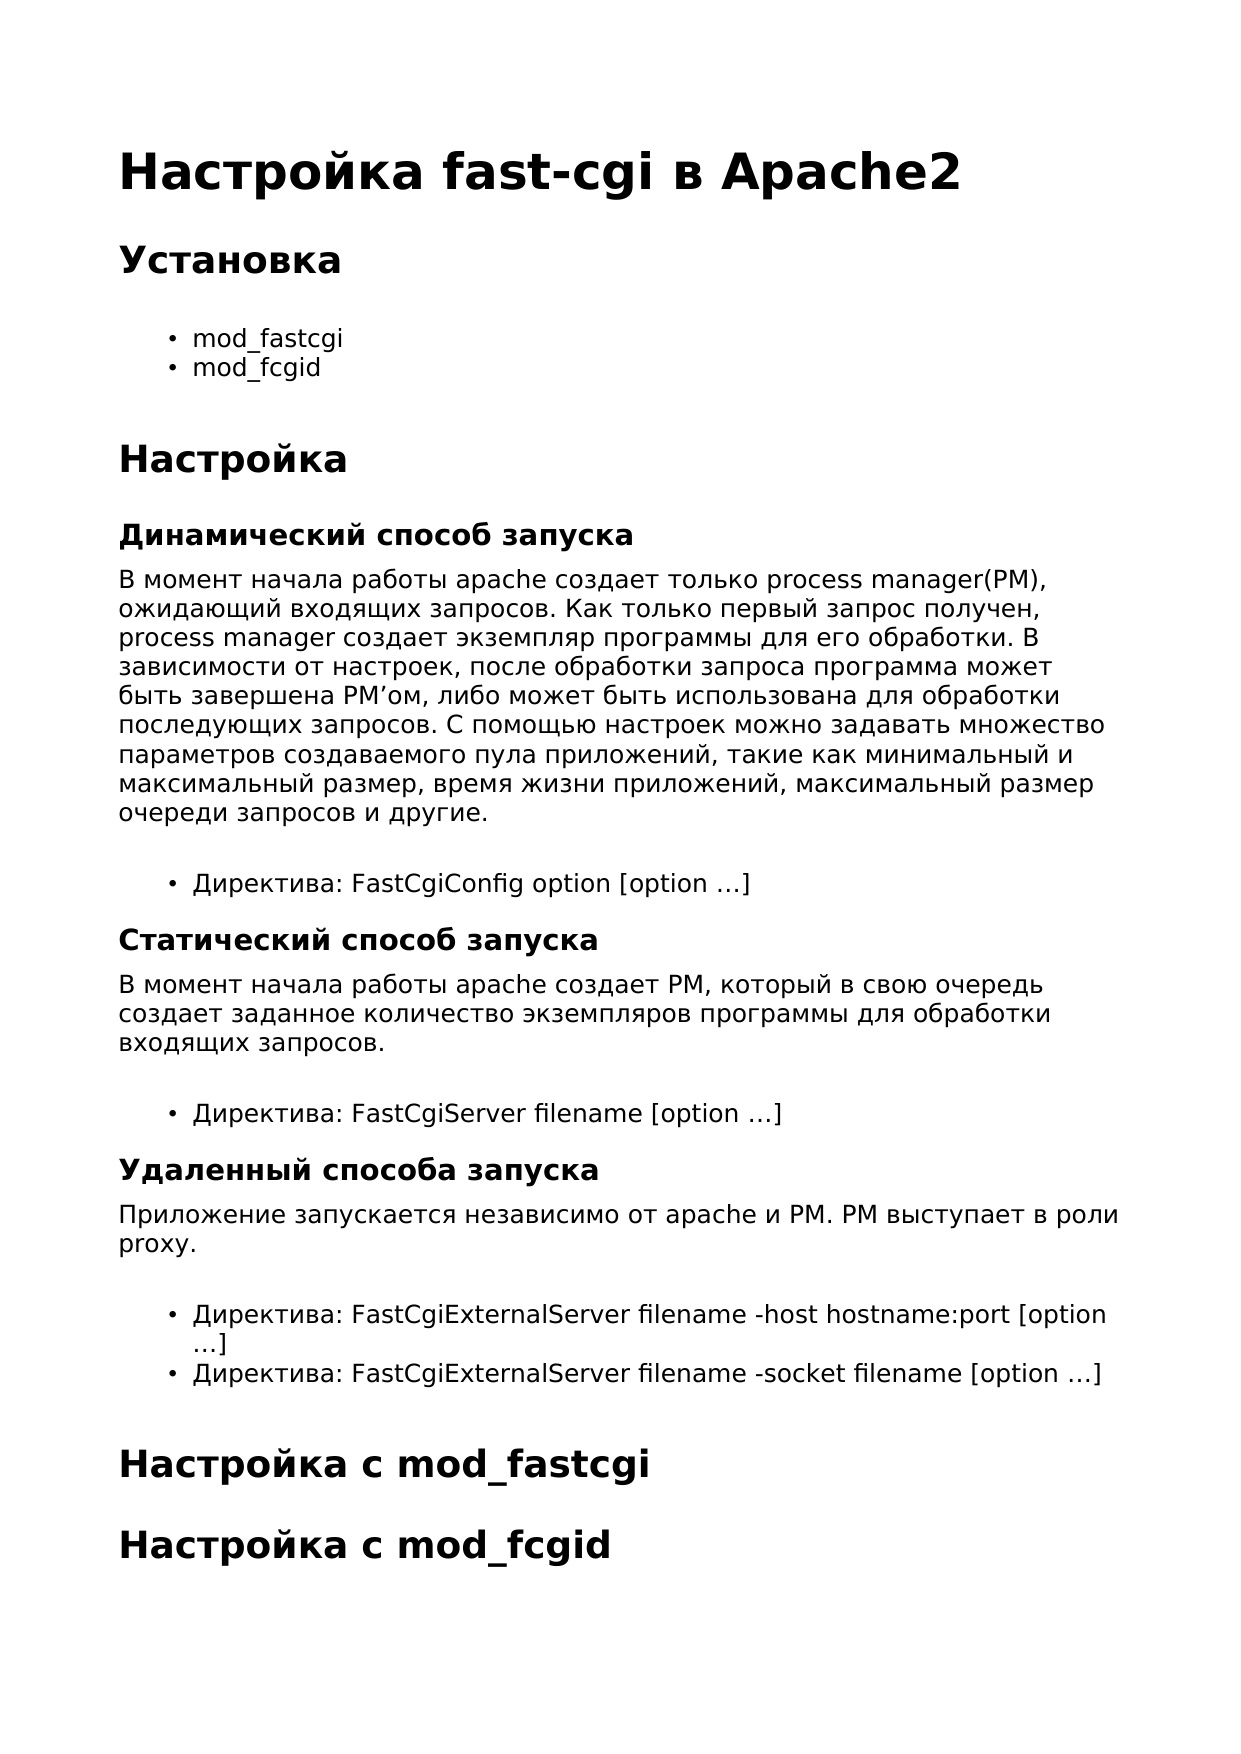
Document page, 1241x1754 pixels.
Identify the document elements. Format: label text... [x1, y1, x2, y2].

subtitle Настройка с mod_fcgid [118, 1523, 1122, 1567]
subtitle Настройка [118, 437, 1122, 481]
subtitle Статический способ запуска [118, 923, 1122, 957]
subtitle Динамический способ запуска [118, 518, 1122, 552]
list mod_fcgid [177, 354, 1122, 383]
list mod_fastcgi [177, 324, 1122, 354]
text В момент начала работы apache создает PM, который в свою очередь создает заданное количество экземпляров программы для обработки входящих запросов. [118, 970, 1122, 1057]
list Директива: FastCgiConfig option [option …] [177, 869, 1122, 898]
subtitle Удаленный способа запуска [118, 1154, 1122, 1188]
subtitle Настройка с mod_fastcgi [118, 1442, 1122, 1486]
list Директива: FastCgiExternalServer filename -host hostname:port [option …] [177, 1300, 1122, 1359]
list Директива: FastCgiExternalServer filename -socket filename [option …] [177, 1359, 1122, 1388]
subtitle Настройка fast-cgi в Apache2 [118, 143, 1122, 201]
text В момент начала работы apache создает только process manager(PM), ожидающий входящих запросов. Как только первый запрос получен, process manager создает экземпляр программы для его обработки. В зависимости от настроек, после обработки запроса программа может быть завершена PM’ом, либо может быть использована для обработки последующих запросов. С помощью настроек можно задавать множество параметров создаваемого пула приложений, такие как минимальный и максимальный размер, время жизни приложений, максимальный размер очереди запросов и другие. [118, 565, 1122, 827]
list Директива: FastCgiServer filename [option …] [177, 1099, 1122, 1129]
subtitle Установка [118, 239, 1122, 282]
text Приложение запускается независимо от apache и PM. PM выступает в роли proxy. [118, 1200, 1122, 1258]
